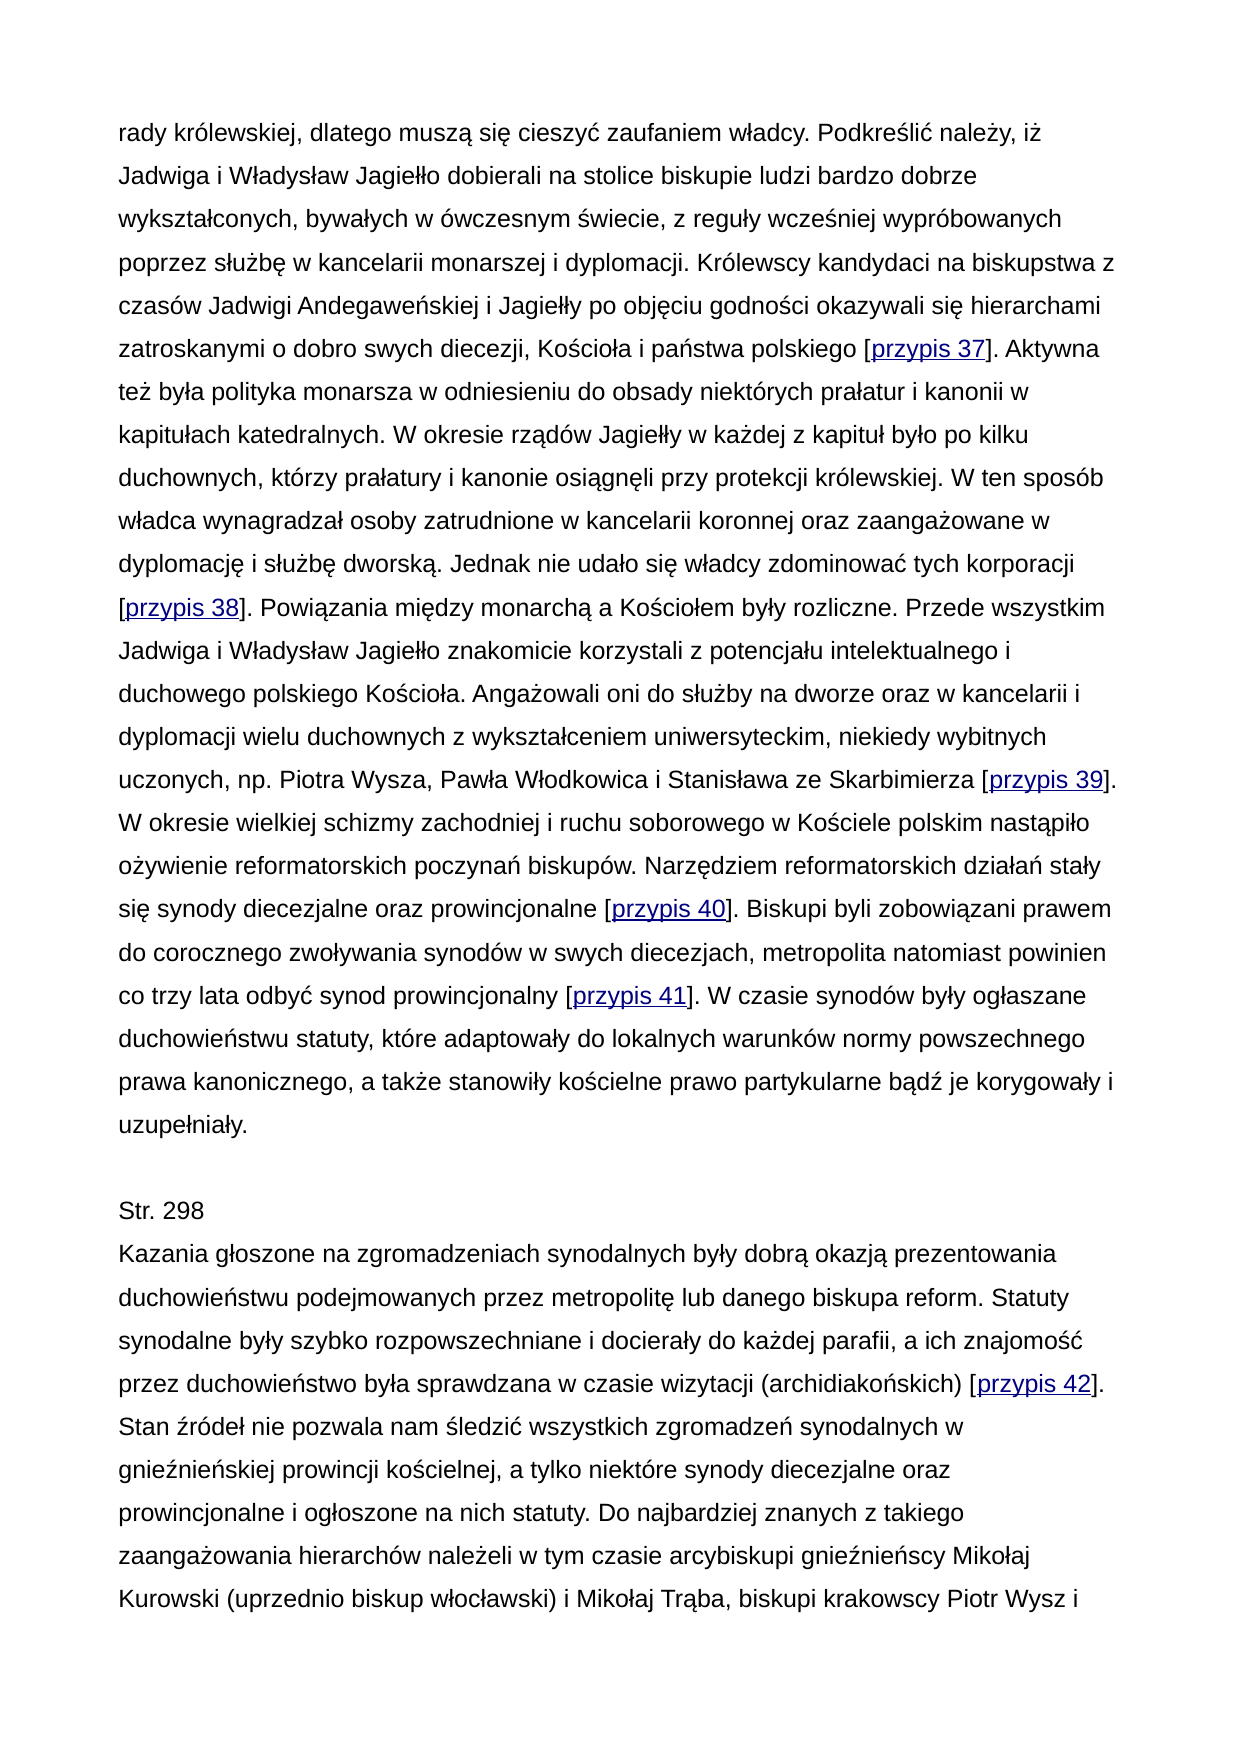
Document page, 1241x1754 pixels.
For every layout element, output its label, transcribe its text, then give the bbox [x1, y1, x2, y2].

text W okresie wielkiej schizmy zachodniej i ruchu soborowego w Kościele polskim nastąpiło ożywienie reformatorskich poczynań biskupów. Narzędziem reformatorskich działań stały się synody diecezjalne oraz prowincjonalne [przypis 40]. Biskupi byli zobowiązani prawem do corocznego zwoływania synodów w swych diecezjach, metropolita natomiast powinien co trzy lata odbyć synod prowincjonalny [przypis 41]. W czasie synodów były ogłaszane duchowieństwu statuty, które adaptowały do lokalnych warunków normy powszechnego prawa kanonicznego, a także stanowiły kościelne prawo partykularne bądź je korygowały i uzupełniały. [118, 808, 1122, 1139]
text Str. 298 [118, 1196, 1122, 1225]
text Kazania głoszone na zgromadzeniach synodalnych były dobrą okazją prezentowania duchowieństwu podejmowanych przez metropolitę lub danego biskupa reform. Statuty synodalne były szybko rozpowszechniane i docierały do każdej parafii, a ich znajomość przez duchowieństwo była sprawdzana w czasie wizytacji (archidiakońskich) [przypis 42]. Stan źródeł nie pozwala nam śledzić wszystkich zgromadzeń synodalnych w gnieźnieńskiej prowincji kościelnej, a tylko niektóre synody diecezjalne oraz prowincjonalne i ogłoszone na nich statuty. Do najbardziej znanych z takiego zaangażowania hierarchów należeli w tym czasie arcybiskupi gnieźnieńscy Mikołaj Kurowski (uprzednio biskup włocławski) i Mikołaj Trąba, biskupi krakowscy Piotr Wysz i [118, 1239, 1122, 1613]
text rady królewskiej, dlatego muszą się cieszyć zaufaniem władcy. Podkreślić należy, iż Jadwiga i Władysław Jagiełło dobierali na stolice biskupie ludzi bardzo dobrze wykształconych, bywałych w ówczesnym świecie, z reguły wcześniej wypróbowanych poprzez służbę w kancelarii monarszej i dyplomacji. Królewscy kandydaci na biskupstwa z czasów Jadwigi Andegaweńskiej i Jagiełły po objęciu godności okazywali się hierarchami zatroskanymi o dobro swych diecezji, Kościoła i państwa polskiego [przypis 37]. Aktywna też była polityka monarsza w odniesieniu do obsady niektórych prałatur i kanonii w kapitułach katedralnych. W okresie rządów Jagiełły w każdej z kapituł było po kilku duchownych, którzy prałatury i kanonie osiągnęli przy protekcji królewskiej. W ten sposób władca wynagradzał osoby zatrudnione w kancelarii koronnej oraz zaangażowane w dyplomację i służbę dworską. Jednak nie udało się władcy zdominować tych korporacji [przypis 38]. Powiązania między monarchą a Kościołem były rozliczne. Przede wszystkim Jadwiga i Władysław Jagiełło znakomicie korzystali z potencjału intelektualnego i duchowego polskiego Kościoła. Angażowali oni do służby na dworze oraz w kancelarii i dyplomacji wielu duchownych z wykształceniem uniwersyteckim, niekiedy wybitnych uczonych, np. Piotra Wysza, Pawła Włodkowica i Stanisława ze Skarbimierza [przypis 39]. [118, 118, 1122, 794]
